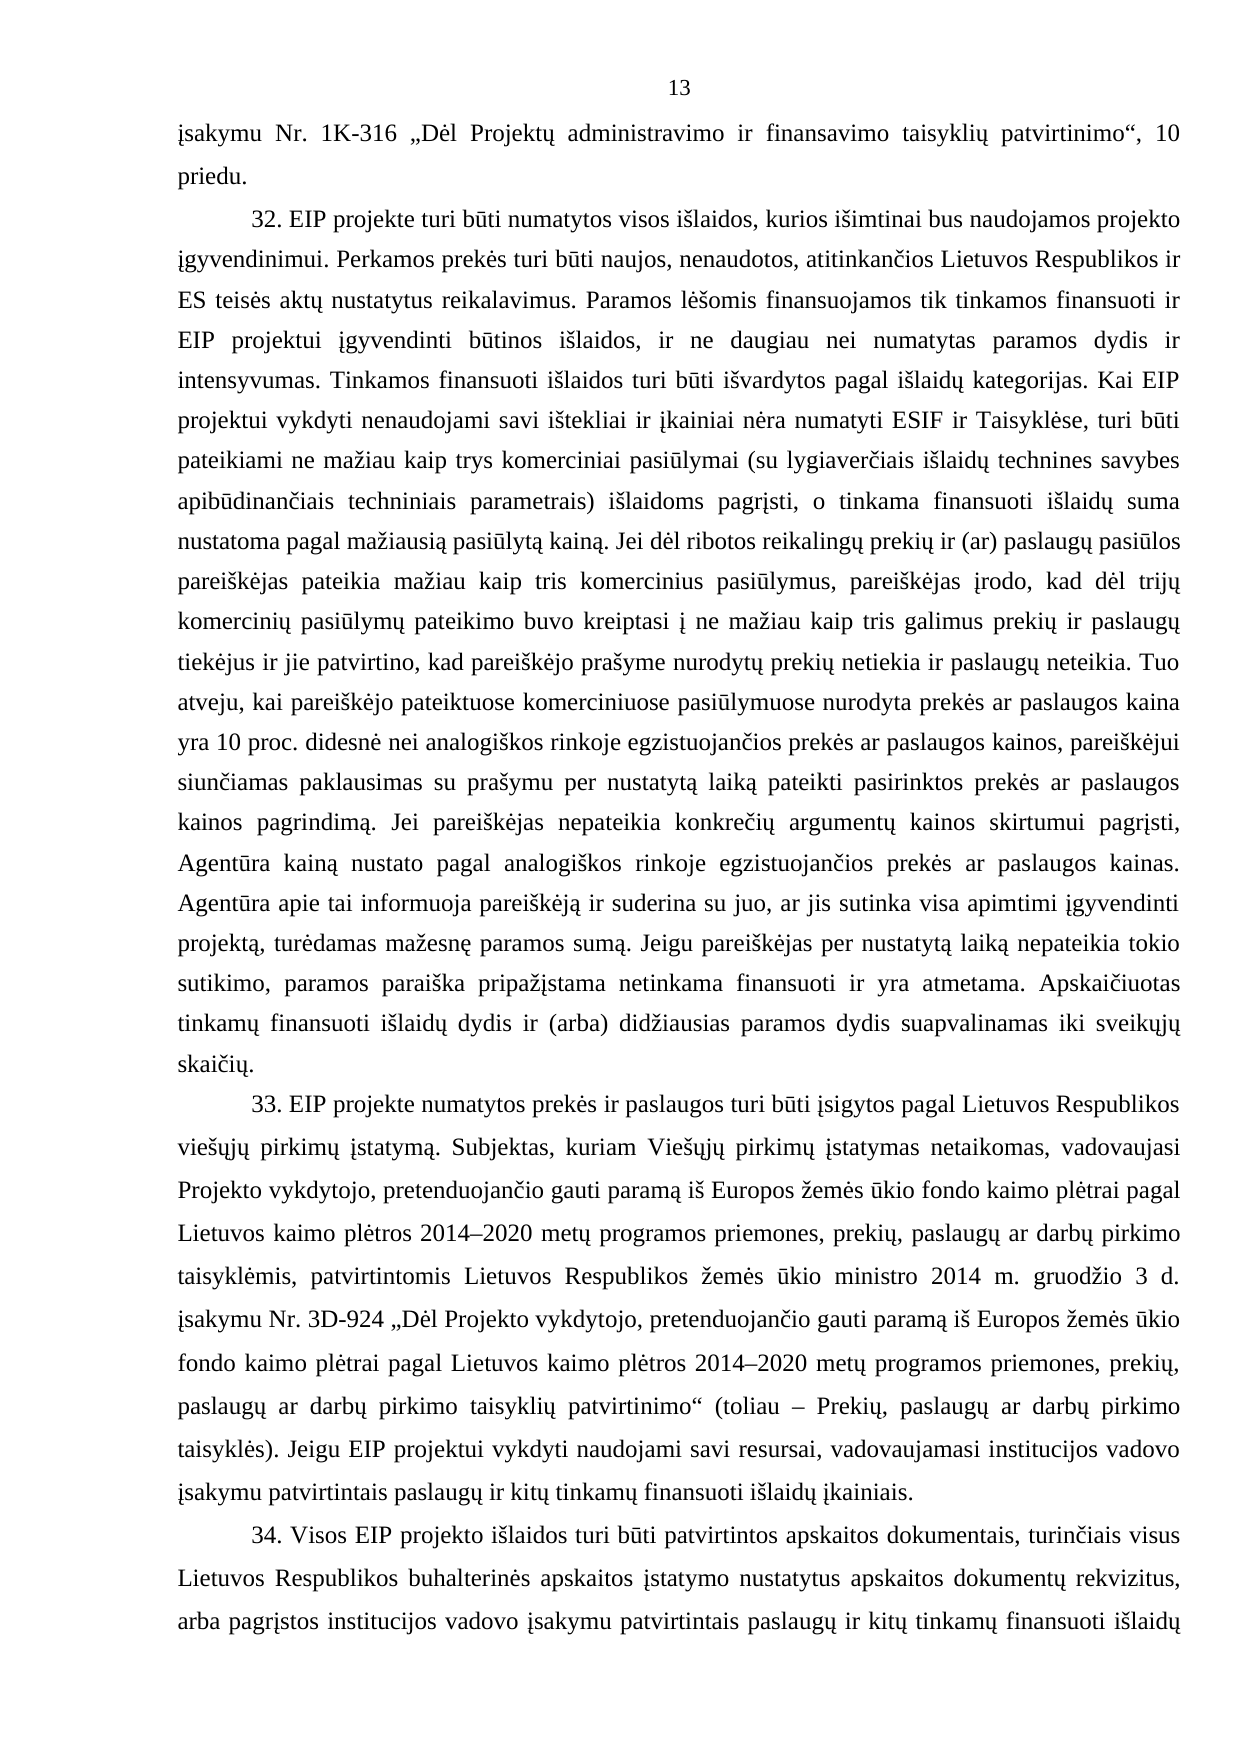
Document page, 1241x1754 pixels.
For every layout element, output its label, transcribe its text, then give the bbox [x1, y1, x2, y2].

text 33. EIP projekte numatytos prekės ir paslaugos turi būti įsigytos pagal Lietuvos Respublikos viešųjų pirkimų įstatymą. Subjektas, kuriam Viešųjų pirkimų įstatymas netaikomas, vadovaujasi Projekto vykdytojo, pretenduojančio gauti paramą iš Europos žemės ūkio fondo kaimo plėtrai pagal Lietuvos kaimo plėtros 2014–2020 metų programos priemones, prekių, paslaugų ar darbų pirkimo taisyklėmis, patvirtintomis Lietuvos Respublikos žemės ūkio ministro 2014 m. gruodžio 3 d. įsakymu Nr. 3D-924 „Dėl Projekto vykdytojo, pretenduojančio gauti paramą iš Europos žemės ūkio fondo kaimo plėtrai pagal Lietuvos kaimo plėtros 2014–2020 metų programos priemones, prekių, paslaugų ar darbų pirkimo taisyklių patvirtinimo“ (toliau – Prekių, paslaugų ar darbų pirkimo taisyklės). Jeigu EIP projektui vykdyti naudojami savi resursai, vadovaujamasi institucijos vadovo įsakymu patvirtintais paslaugų ir kitų tinkamų finansuoti išlaidų įkainiais. [177, 1089, 1181, 1506]
text 34. Visos EIP projekto išlaidos turi būti patvirtintos apskaitos dokumentais, turinčiais visus Lietuvos Respublikos buhalterinės apskaitos įstatymo nustatytus apskaitos dokumentų rekvizitus, arba pagrįstos institucijos vadovo įsakymu patvirtintais paslaugų ir kitų tinkamų finansuoti išlaidų [177, 1520, 1181, 1635]
text 32. EIP projekte turi būti numatytos visos išlaidos, kurios išimtinai bus naudojamos projekto įgyvendinimui. Perkamos prekės turi būti naujos, nenaudotos, atitinkančios Lietuvos Respublikos ir ES teisės aktų nustatytus reikalavimus. Paramos lėšomis finansuojamos tik tinkamos finansuoti ir EIP projektui įgyvendinti būtinos išlaidos, ir ne daugiau nei numatytas paramos dydis ir intensyvumas. Tinkamos finansuoti išlaidos turi būti išvardytos pagal išlaidų kategorijas. Kai EIP projektui vykdyti nenaudojami savi ištekliai ir įkainiai nėra numatyti ESIF ir Taisyklėse, turi būti pateikiami ne mažiau kaip trys komerciniai pasiūlymai (su lygiaverčiais išlaidų technines savybes apibūdinančiais techniniais parametrais) išlaidoms pagrįsti, o tinkama finansuoti išlaidų suma nustatoma pagal mažiausią pasiūlytą kainą. Jei dėl ribotos reikalingų prekių ir (ar) paslaugų pasiūlos pareiškėjas pateikia mažiau kaip tris komercinius pasiūlymus, pareiškėjas įrodo, kad dėl trijų komercinių pasiūlymų pateikimo buvo kreiptasi į ne mažiau kaip tris galimus prekių ir paslaugų tiekėjus ir jie patvirtino, kad pareiškėjo prašyme nurodytų prekių netiekia ir paslaugų neteikia. Tuo atveju, kai pareiškėjo pateiktuose komerciniuose pasiūlymuose nurodyta prekės ar paslaugos kaina yra 10 proc. didesnė nei analogiškos rinkoje egzistuojančios prekės ar paslaugos kainos, pareiškėjui siunčiamas paklausimas su prašymu per nustatytą laiką pateikti pasirinktos prekės ar paslaugos kainos pagrindimą. Jei pareiškėjas nepateikia konkrečių argumentų kainos skirtumui pagrįsti, Agentūra kainą nustato pagal analogiškos rinkoje egzistuojančios prekės ar paslaugos kainas. Agentūra apie tai informuoja pareiškėją ir suderina su juo, ar jis sutinka visa apimtimi įgyvendinti projektą, turėdamas mažesnę paramos sumą. Jeigu pareiškėjas per nustatytą laiką nepateikia tokio sutikimo, paramos paraiška pripažįstama netinkama finansuoti ir yra atmetama. Apskaičiuotas tinkamų finansuoti išlaidų dydis ir (arba) didžiausias paramos dydis suapvalinamas iki sveikųjų skaičių. [177, 204, 1181, 1077]
text įsakymu Nr. 1K-316 „Dėl Projektų administravimo ir finansavimo taisyklių patvirtinimo“, 10 priedu. [177, 118, 1181, 190]
